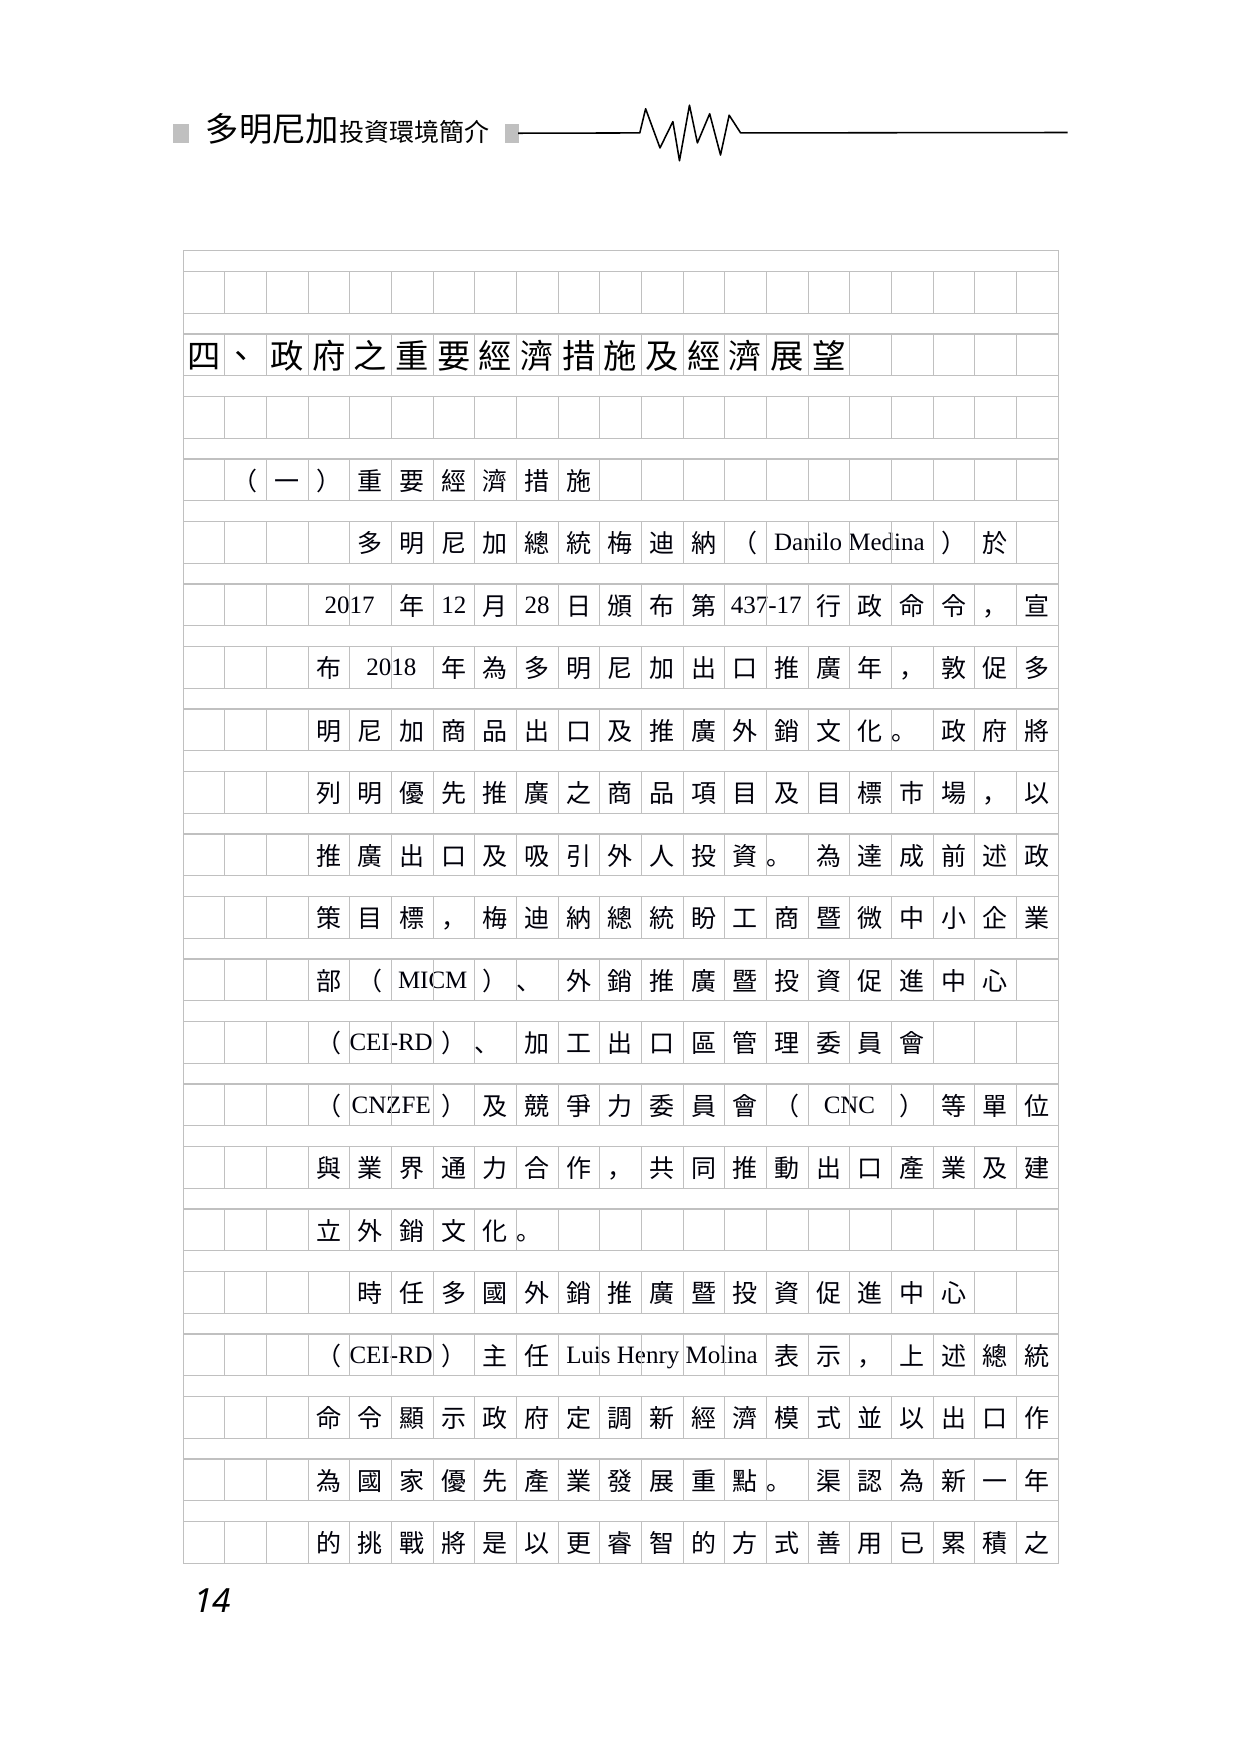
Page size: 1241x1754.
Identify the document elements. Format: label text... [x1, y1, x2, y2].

text 四、政府之重要經濟措施及經濟展望 [975, 335, 1016, 375]
text [892, 460, 933, 500]
text 四、政府之重要經濟措施及經濟展望 [267, 335, 308, 375]
text 四、政府之重要經濟措施及經濟展望 [475, 335, 516, 375]
text 四、政府之重要經濟措施及經濟展望 [767, 335, 808, 375]
text [725, 460, 766, 500]
text 四、政府之重要經濟措施及經濟展望 [809, 335, 849, 375]
text 四、政府之重要經濟措施及經濟展望 [184, 314, 1058, 333]
text 多明尼加總統梅迪納（Danilo Medina）於2017年12月28日頒布第437-17行政命令，宣布2018年為多明尼加出口推廣年，敦促多明尼加商品出口及推廣外銷文化。政府將列明優先推廣之商品項目及目標市場，以推廣出口及吸引外人投資。為達成前述政策目標，梅迪納總統盼工商暨微中小企業部（MICM）、外銷推廣暨投資促進中心（CEI-RD）、加工出口區管理委員會（CNZFE）及競爭力委員會（CNC）等單位與業界通力合作，共同推動出口產業及建立外銷文化。 [281, 1064, 1058, 1083]
text 重 [350, 460, 391, 500]
text 多明尼加總統梅迪納（Danilo Medina）於2017年12月28日頒布第437-17行政命令，宣布2018年為多明尼加出口推廣年，敦促多明尼加商品出口及推廣外銷文化。政府將列明優先推廣之商品項目及目標市場，以推廣出口及吸引外人投資。為達成前述政策目標，梅迪納總統盼工商暨微中小企業部（MICM）、外銷推廣暨投資促進中心（CEI-RD）、加工出口區管理委員會（CNZFE）及競爭力委員會（CNC）等單位與業界通力合作，共同推動出口產業及建立外銷文化。 [281, 751, 1058, 771]
text 時任多國外銷推廣暨投資促進中心（CEI-RD）主任Luis Henry Molina表示，上述總統命令顯示政府定調新經濟模式並以出口作為國家優先產業發展重點。渠認為新一年的挑戰將是以更睿智的方式善用已累積之經驗與智慧致力推廣出口，CEI-RD進行之內部調整將嘉惠多國民眾，同時也將成為梅總統支持出口之成果。CEI-RD負責之PRODOMINICANA係出口推廣及外資吸引協調機制，將與政府及民間產業成為合作夥伴，為多國產業在全球各地尋找商業機會。 [281, 1439, 1058, 1458]
text 經 [434, 460, 474, 500]
text 四、政府之重要經濟措施及經濟展望 [600, 335, 641, 375]
text 時任多國外銷推廣暨投資促進中心（CEI-RD）主任Luis Henry Molina表示，上述總統命令顯示政府定調新經濟模式並以出口作為國家優先產業發展重點。渠認為新一年的挑戰將是以更睿智的方式善用已累積之經驗與智慧致力推廣出口，CEI-RD進行之內部調整將嘉惠多國民眾，同時也將成為梅總統支持出口之成果。CEI-RD負責之PRODOMINICANA係出口推廣及外資吸引協調機制，將與政府及民間產業成為合作夥伴，為多國產業在全球各地尋找商業機會。 [281, 1501, 1058, 1521]
text 四、政府之重要經濟措施及經濟展望 [892, 335, 933, 375]
text [767, 460, 808, 500]
text 濟 [475, 460, 516, 500]
text 四、政府之重要經濟措施及經濟展望 [934, 335, 974, 375]
text [207, 439, 1058, 458]
text 四、政府之重要經濟措施及經濟展望 [350, 335, 391, 375]
text 四、政府之重要經濟措施及經濟展望 [434, 335, 474, 375]
text 多明尼加總統梅迪納（Danilo Medina）於2017年12月28日頒布第437-17行政命令，宣布2018年為多明尼加出口推廣年，敦促多明尼加商品出口及推廣外銷文化。政府將列明優先推廣之商品項目及目標市場，以推廣出口及吸引外人投資。為達成前述政策目標，梅迪納總統盼工商暨微中小企業部（MICM）、外銷推廣暨投資促進中心（CEI-RD）、加工出口區管理委員會（CNZFE）及競爭力委員會（CNC）等單位與業界通力合作，共同推動出口產業及建立外銷文化。 [281, 1126, 1058, 1146]
text 四、政府之重要經濟措施及經濟展望 [725, 335, 766, 375]
text 四、政府之重要經濟措施及經濟展望 [642, 335, 683, 375]
text 多明尼加總統梅迪納（Danilo Medina）於2017年12月28日頒布第437-17行政命令，宣布2018年為多明尼加出口推廣年，敦促多明尼加商品出口及推廣外銷文化。政府將列明優先推廣之商品項目及目標市場，以推廣出口及吸引外人投資。為達成前述政策目標，梅迪納總統盼工商暨微中小企業部（MICM）、外銷推廣暨投資促進中心（CEI-RD）、加工出口區管理委員會（CNZFE）及競爭力委員會（CNC）等單位與業界通力合作，共同推動出口產業及建立外銷文化。 [281, 689, 1058, 708]
text 四、政府之重要經濟措施及經濟展望 [392, 335, 433, 375]
text [934, 460, 974, 500]
text 多明尼加總統梅迪納（Danilo Medina）於2017年12月28日頒布第437-17行政命令，宣布2018年為多明尼加出口推廣年，敦促多明尼加商品出口及推廣外銷文化。政府將列明優先推廣之商品項目及目標市場，以推廣出口及吸引外人投資。為達成前述政策目標，梅迪納總統盼工商暨微中小企業部（MICM）、外銷推廣暨投資促進中心（CEI-RD）、加工出口區管理委員會（CNZFE）及競爭力委員會（CNC）等單位與業界通力合作，共同推動出口產業及建立外銷文化。 [281, 501, 1058, 521]
text 時任多國外銷推廣暨投資促進中心（CEI-RD）主任Luis Henry Molina表示，上述總統命令顯示政府定調新經濟模式並以出口作為國家優先產業發展重點。渠認為新一年的挑戰將是以更睿智的方式善用已累積之經驗與智慧致力推廣出口，CEI-RD進行之內部調整將嘉惠多國民眾，同時也將成為梅總統支持出口之成果。CEI-RD負責之PRODOMINICANA係出口推廣及外資吸引協調機制，將與政府及民間產業成為合作夥伴，為多國產業在全球各地尋找商業機會。 [281, 1251, 1058, 1271]
text 多明尼加總統梅迪納（Danilo Medina）於2017年12月28日頒布第437-17行政命令，宣布2018年為多明尼加出口推廣年，敦促多明尼加商品出口及推廣外銷文化。政府將列明優先推廣之商品項目及目標市場，以推廣出口及吸引外人投資。為達成前述政策目標，梅迪納總統盼工商暨微中小企業部（MICM）、外銷推廣暨投資促進中心（CEI-RD）、加工出口區管理委員會（CNZFE）及競爭力委員會（CNC）等單位與業界通力合作，共同推動出口產業及建立外銷文化。 [281, 564, 1058, 583]
text [975, 460, 1016, 500]
text 措 [517, 460, 558, 500]
text 施 [559, 460, 599, 500]
text 四、政府之重要經濟措施及經濟展望 [309, 335, 349, 375]
text 要 [392, 460, 433, 500]
text 多明尼加總統梅迪納（Danilo Medina）於2017年12月28日頒布第437-17行政命令，宣布2018年為多明尼加出口推廣年，敦促多明尼加商品出口及推廣外銷文化。政府將列明優先推廣之商品項目及目標市場，以推廣出口及吸引外人投資。為達成前述政策目標，梅迪納總統盼工商暨微中小企業部（MICM）、外銷推廣暨投資促進中心（CEI-RD）、加工出口區管理委員會（CNZFE）及競爭力委員會（CNC）等單位與業界通力合作，共同推動出口產業及建立外銷文化。 [281, 626, 1058, 646]
text 四、政府之重要經濟措施及經濟展望 [559, 335, 599, 375]
text [600, 460, 641, 500]
text [207, 460, 224, 500]
text 四、政府之重要經濟措施及經濟展望 [684, 335, 724, 375]
text 多明尼加總統梅迪納（Danilo Medina）於2017年12月28日頒布第437-17行政命令，宣布2018年為多明尼加出口推廣年，敦促多明尼加商品出口及推廣外銷文化。政府將列明優先推廣之商品項目及目標市場，以推廣出口及吸引外人投資。為達成前述政策目標，梅迪納總統盼工商暨微中小企業部（MICM）、外銷推廣暨投資促進中心（CEI-RD）、加工出口區管理委員會（CNZFE）及競爭力委員會（CNC）等單位與業界通力合作，共同推動出口產業及建立外銷文化。 [281, 1001, 1058, 1021]
text [809, 460, 849, 500]
text [1017, 460, 1058, 500]
text ） [309, 460, 349, 500]
text 四、政府之重要經濟措施及經濟展望 [225, 335, 266, 375]
text 多明尼加總統梅迪納（Danilo Medina）於2017年12月28日頒布第437-17行政命令，宣布2018年為多明尼加出口推廣年，敦促多明尼加商品出口及推廣外銷文化。政府將列明優先推廣之商品項目及目標市場，以推廣出口及吸引外人投資。為達成前述政策目標，梅迪納總統盼工商暨微中小企業部（MICM）、外銷推廣暨投資促進中心（CEI-RD）、加工出口區管理委員會（CNZFE）及競爭力委員會（CNC）等單位與業界通力合作，共同推動出口產業及建立外銷文化。 [281, 814, 1058, 833]
text 多明尼加總統梅迪納（Danilo Medina）於2017年12月28日頒布第437-17行政命令，宣布2018年為多明尼加出口推廣年，敦促多明尼加商品出口及推廣外銷文化。政府將列明優先推廣之商品項目及目標市場，以推廣出口及吸引外人投資。為達成前述政策目標，梅迪納總統盼工商暨微中小企業部（MICM）、外銷推廣暨投資促進中心（CEI-RD）、加工出口區管理委員會（CNZFE）及競爭力委員會（CNC）等單位與業界通力合作，共同推動出口產業及建立外銷文化。 [281, 939, 1058, 958]
text 四、政府之重要經濟措施及經濟展望 [184, 335, 224, 375]
text 時任多國外銷推廣暨投資促進中心（CEI-RD）主任Luis Henry Molina表示，上述總統命令顯示政府定調新經濟模式並以出口作為國家優先產業發展重點。渠認為新一年的挑戰將是以更睿智的方式善用已累積之經驗與智慧致力推廣出口，CEI-RD進行之內部調整將嘉惠多國民眾，同時也將成為梅總統支持出口之成果。CEI-RD負責之PRODOMINICANA係出口推廣及外資吸引協調機制，將與政府及民間產業成為合作夥伴，為多國產業在全球各地尋找商業機會。 [281, 1314, 1058, 1333]
text [684, 460, 724, 500]
text 四、政府之重要經濟措施及經濟展望 [850, 335, 891, 375]
text [850, 460, 891, 500]
text 多明尼加總統梅迪納（Danilo Medina）於2017年12月28日頒布第437-17行政命令，宣布2018年為多明尼加出口推廣年，敦促多明尼加商品出口及推廣外銷文化。政府將列明優先推廣之商品項目及目標市場，以推廣出口及吸引外人投資。為達成前述政策目標，梅迪納總統盼工商暨微中小企業部（MICM）、外銷推廣暨投資促進中心（CEI-RD）、加工出口區管理委員會（CNZFE）及競爭力委員會（CNC）等單位與業界通力合作，共同推動出口產業及建立外銷文化。 [281, 876, 1058, 896]
text [642, 460, 683, 500]
text 多明尼加總統梅迪納（Danilo Medina）於2017年12月28日頒布第437-17行政命令，宣布2018年為多明尼加出口推廣年，敦促多明尼加商品出口及推廣外銷文化。政府將列明優先推廣之商品項目及目標市場，以推廣出口及吸引外人投資。為達成前述政策目標，梅迪納總統盼工商暨微中小企業部（MICM）、外銷推廣暨投資促進中心（CEI-RD）、加工出口區管理委員會（CNZFE）及競爭力委員會（CNC）等單位與業界通力合作，共同推動出口產業及建立外銷文化。 [281, 1189, 1058, 1208]
text 四、政府之重要經濟措施及經濟展望 [1017, 335, 1058, 375]
text 一 [267, 460, 308, 500]
text 時任多國外銷推廣暨投資促進中心（CEI-RD）主任Luis Henry Molina表示，上述總統命令顯示政府定調新經濟模式並以出口作為國家優先產業發展重點。渠認為新一年的挑戰將是以更睿智的方式善用已累積之經驗與智慧致力推廣出口，CEI-RD進行之內部調整將嘉惠多國民眾，同時也將成為梅總統支持出口之成果。CEI-RD負責之PRODOMINICANA係出口推廣及外資吸引協調機制，將與政府及民間產業成為合作夥伴，為多國產業在全球各地尋找商業機會。 [281, 1376, 1058, 1396]
text （ [225, 460, 266, 500]
text 四、政府之重要經濟措施及經濟展望 [517, 335, 558, 375]
